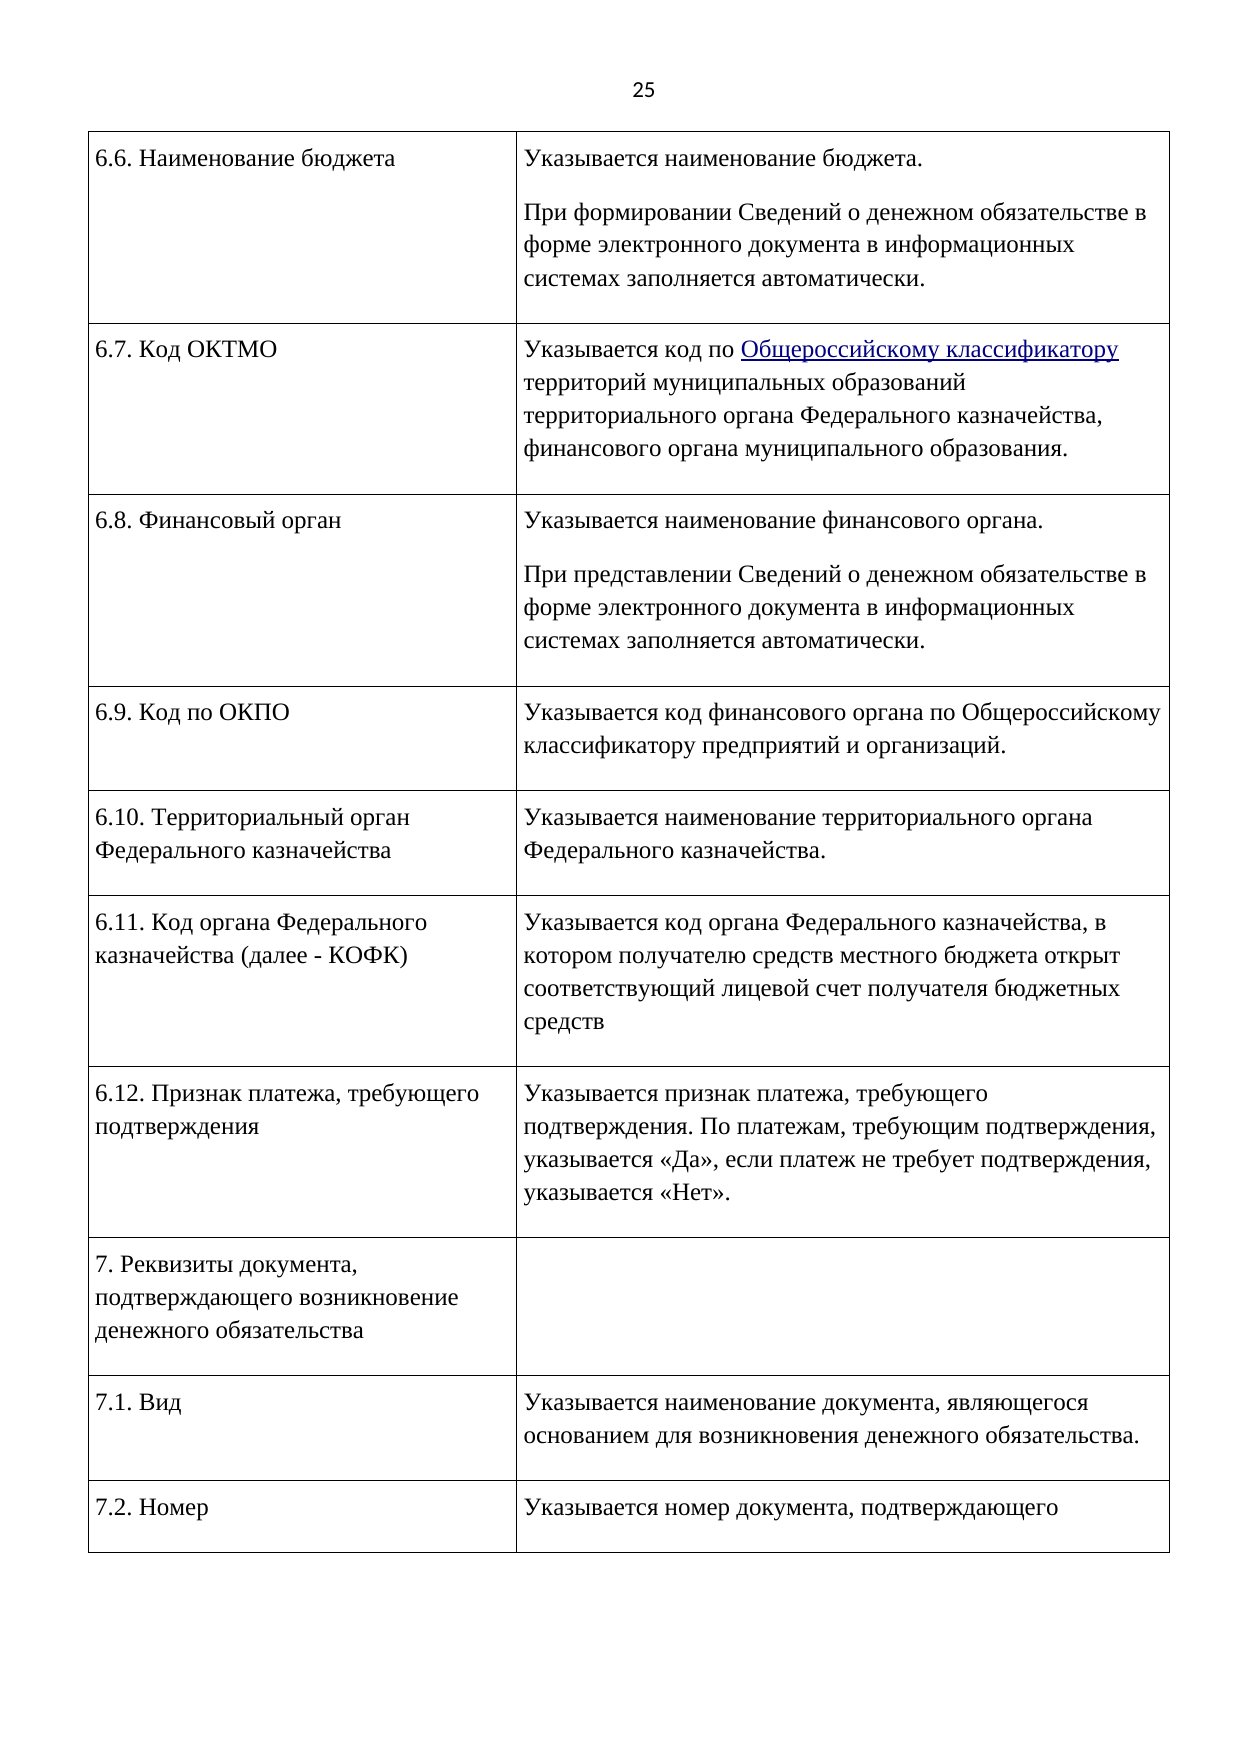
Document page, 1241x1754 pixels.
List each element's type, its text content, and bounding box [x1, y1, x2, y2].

table_cell Указывается код по Общероссийскому классификатору территорий муниципальных образований территориального органа Федерального казначейства, финансового органа муниципального образования. [517, 324, 1169, 494]
table_cell 7.1. Вид [89, 1376, 516, 1480]
table_cell [517, 1238, 1169, 1375]
table_cell Указывается наименование территориального органа Федерального казначейства. [517, 791, 1169, 895]
table_cell Указывается код органа Федерального казначейства, в котором получателю средств местного бюджета открыт соответствующий лицевой счет получателя бюджетных средств [517, 896, 1169, 1066]
table_cell 6.8. Финансовый орган [89, 495, 516, 686]
table_cell 6.11. Код органа Федерального казначейства (далее - КОФК) [89, 896, 516, 1066]
table_cell 6.7. Код ОКТМО [89, 324, 516, 494]
table_cell Указывается наименование финансового органа. При представлении Сведений о денежном обязательстве в форме электронного документа в информационных системах заполняется автоматически. [517, 495, 1169, 686]
table_cell 7.2. Номер [89, 1481, 516, 1552]
table_cell 7. Реквизиты документа, подтверждающего возникновение денежного обязательства [89, 1238, 516, 1375]
table_cell Указывается номер документа, подтверждающего [517, 1481, 1169, 1552]
table_cell Указывается код финансового органа по Общероссийскому классификатору предприятий и организаций. [517, 687, 1169, 790]
table_cell 6.9. Код по ОКПО [89, 687, 516, 790]
table_cell 6.12. Признак платежа, требующего подтверждения [89, 1067, 516, 1237]
table_cell Указывается признак платежа, требующего подтверждения. По платежам, требующим подтверждения, указывается «Да», если платеж не требует подтверждения, указывается «Нет». [517, 1067, 1169, 1237]
table_cell 6.10. Территориальный орган Федерального казначейства [89, 791, 516, 895]
table_cell Указывается наименование бюджета. При формировании Сведений о денежном обязательстве в форме электронного документа в информационных системах заполняется автоматически. [517, 132, 1169, 323]
table_cell Указывается наименование документа, являющегося основанием для возникновения денежного обязательства. [517, 1376, 1169, 1480]
table_cell 6.6. Наименование бюджета [89, 132, 516, 323]
